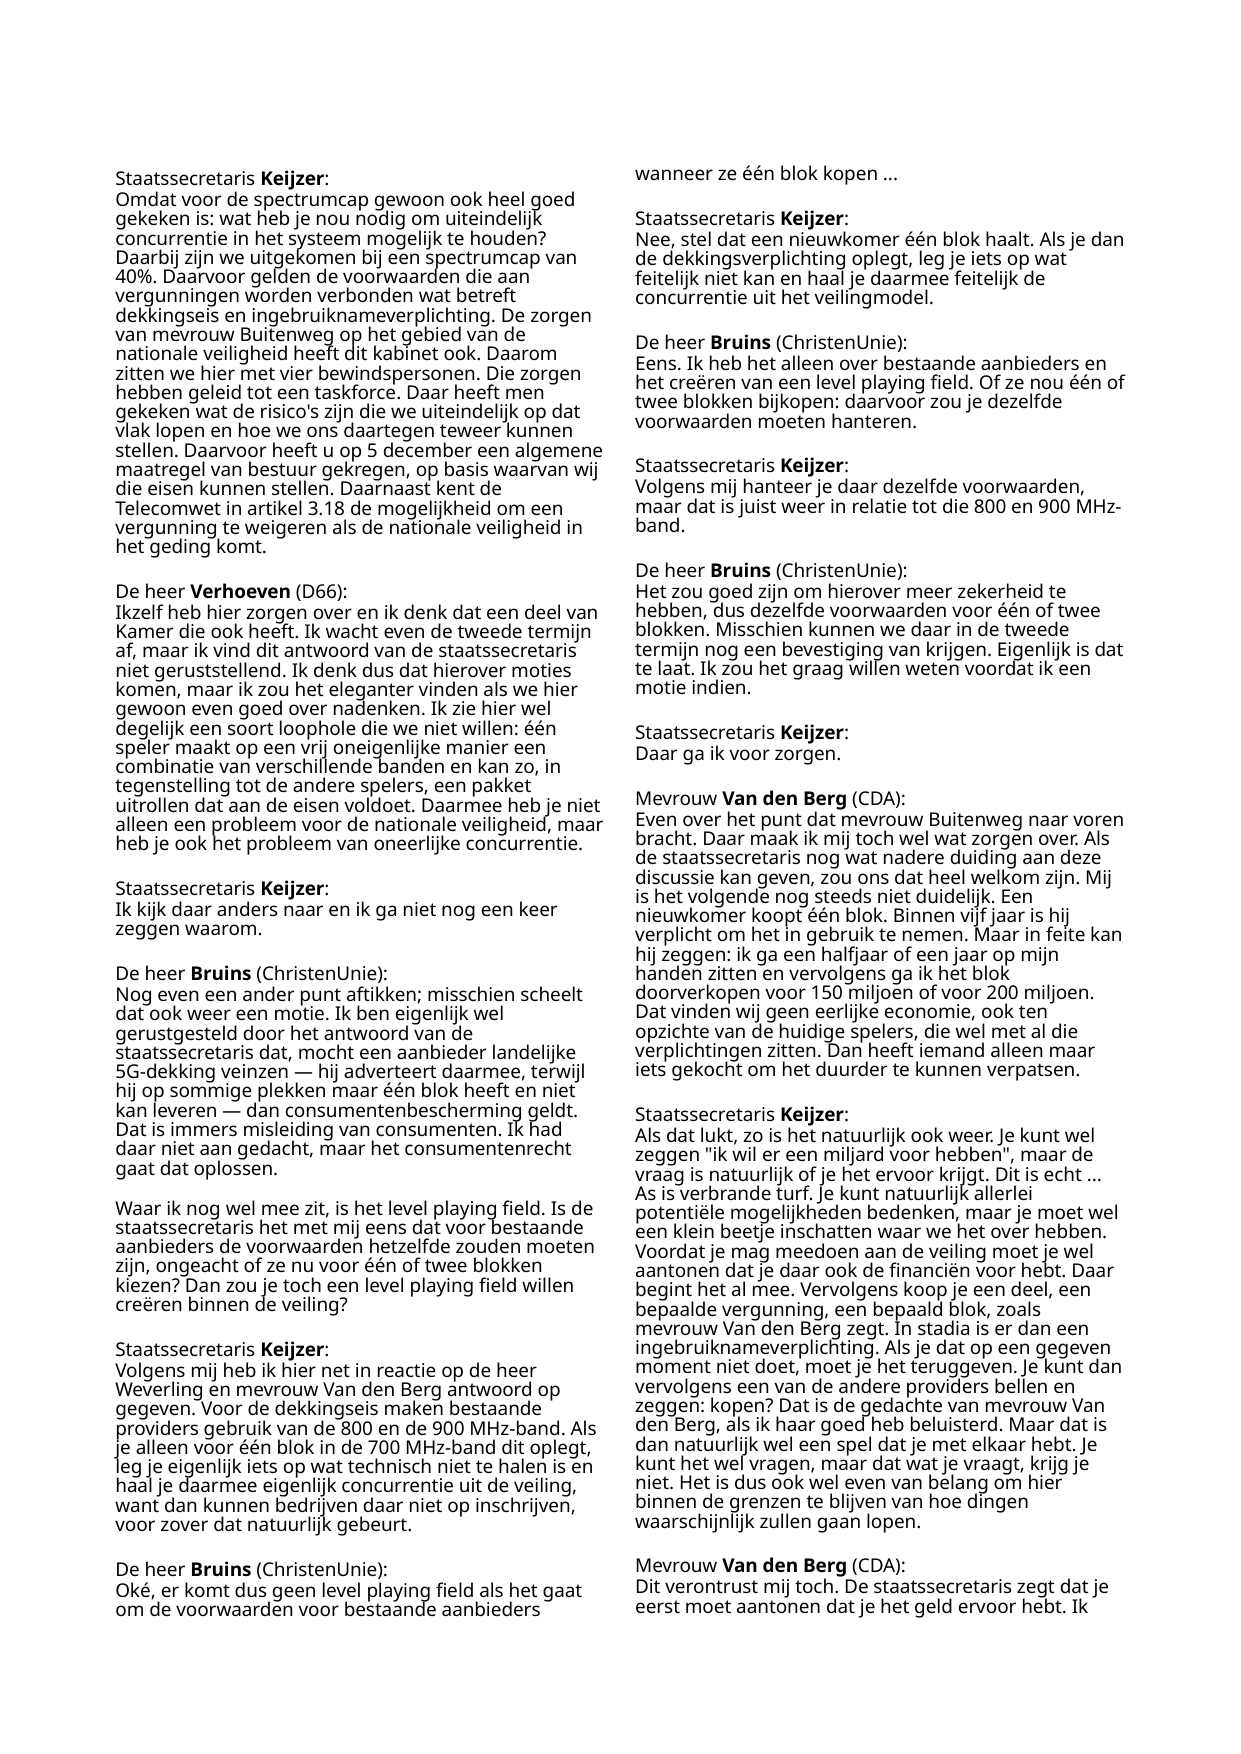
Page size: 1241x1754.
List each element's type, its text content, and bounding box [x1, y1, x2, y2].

text De heer Bruins (ChristenUnie): [635, 557, 1125, 583]
text Staatssecretaris Keijzer: [115, 1336, 605, 1362]
text Ik kijk daar anders naar en ik ga niet nog een keer zeggen waarom. [115, 901, 605, 939]
text De heer Verhoeven (D66): [115, 578, 605, 604]
text Staatssecretaris Keijzer: [635, 1101, 1125, 1127]
text Volgens mij heb ik hier net in reactie op de heer Weverling en mevrouw Van den Berg antwoord op gegeven. Voor de dekkingseis maken bestaande providers gebruik van de 800 en de 900 MHz-band. Als je alleen voor één blok in de 700 MHz-band dit oplegt, leg je eigenlijk iets op wat technisch niet te halen is en haal je daarmee eigenlijk concurrentie uit de veiling, want dan kunnen bedrijven daar niet op inschrijven, voor zover dat natuurlijk gebeurt. [115, 1362, 605, 1535]
text Staatssecretaris Keijzer: [635, 205, 1125, 231]
text De heer Bruins (ChristenUnie): [635, 329, 1125, 355]
text Dit verontrust mij toch. De staatssecretaris zegt dat je eerst moet aantonen dat je het geld ervoor hebt. Ik [635, 1578, 1125, 1617]
text Daar ga ik voor zorgen. [635, 745, 1125, 764]
text Staatssecretaris Keijzer: [115, 165, 605, 191]
text Volgens mij hanteer je daar dezelfde voorwaarden, maar dat is juist weer in relatie tot die 800 en 900 MHz-band. [635, 478, 1125, 536]
text De heer Bruins (ChristenUnie): [115, 960, 605, 986]
text Nog even een ander punt aftikken; misschien scheelt dat ook weer een motie. Ik ben eigenlijk wel gerustgesteld door het antwoord van de staatssecretaris dat, mocht een aanbieder landelijke 5G-dekking veinzen — hij adverteert daarmee, terwijl hij op sommige plekken maar één blok heeft en niet kan leveren — dan consumentenbescherming geldt. Dat is immers misleiding van consumenten. Ik had daar niet aan gedacht, maar het consumentenrecht gaat dat oplossen. [115, 986, 605, 1179]
text Staatssecretaris Keijzer: [635, 453, 1125, 478]
text Eens. Ik heb het alleen over bestaande aanbieders en het creëren van een level playing field. Of ze nou één of twee blokken bijkopen: daarvoor zou je dezelfde voorwaarden moeten hanteren. [635, 355, 1125, 432]
text Waar ik nog wel mee zit, is het level playing field. Is de staatssecretaris het met mij eens dat voor bestaande aanbieders de voorwaarden hetzelfde zouden moeten zijn, ongeacht of ze nu voor één of twee blokken kiezen? Dan zou je toch een level playing field willen creëren binnen de veiling? [115, 1199, 605, 1315]
text Ikzelf heb hier zorgen over en ik denk dat een deel van Kamer die ook heeft. Ik wacht even de tweede termijn af, maar ik vind dit antwoord van de staatssecretaris niet geruststellend. Ik denk dus dat hierover moties komen, maar ik zou het eleganter vinden als we hier gewoon even goed over nadenken. Ik zie hier wel degelijk een soort loophole die we niet willen: één speler maakt op een vrij oneigenlijke manier een combinatie van verschillende banden en kan zo, in tegenstelling tot de andere spelers, een pakket uitrollen dat aan de eisen voldoet. Daarmee heb je niet alleen een probleem voor de nationale veiligheid, maar heb je ook het probleem van oneerlijke concurrentie. [115, 604, 605, 854]
text Mevrouw Van den Berg (CDA): [635, 1553, 1125, 1578]
text Oké, er komt dus geen level playing field als het gaat om de voorwaarden voor bestaande aanbieders [115, 1582, 605, 1620]
text Staatssecretaris Keijzer: [115, 875, 605, 901]
text Nee, stel dat een nieuwkomer één blok haalt. Als je dan de dekkingsverplichting oplegt, leg je iets op wat feitelijk niet kan en haal je daarmee feitelijk de concurrentie uit het veilingmodel. [635, 231, 1125, 308]
text Het zou goed zijn om hierover meer zekerheid te hebben, dus dezelfde voorwaarden voor één of twee blokken. Misschien kunnen we daar in de tweede termijn nog een bevestiging van krijgen. Eigenlijk is dat te laat. Ik zou het graag willen weten voordat ik een motie indien. [635, 583, 1125, 698]
text Mevrouw Van den Berg (CDA): [635, 785, 1125, 811]
text Staatssecretaris Keijzer: [635, 719, 1125, 745]
text Als dat lukt, zo is het natuurlijk ook weer. Je kunt wel zeggen "ik wil er een miljard voor hebben", maar de vraag is natuurlijk of je het ervoor krijgt. Dit is echt ... As is verbrande turf. Je kunt natuurlijk allerlei potentiële mogelijkheden bedenken, maar je moet wel een klein beetje inschatten waar we het over hebben. Voordat je mag meedoen aan de veiling moet je wel aantonen dat je daar ook de financiën voor hebt. Daar begint het al mee. Vervolgens koop je een deel, een bepaalde vergunning, een bepaald blok, zoals mevrouw Van den Berg zegt. In stadia is er dan een ingebruiknameverplichting. Als je dat op een gegeven moment niet doet, moet je het teruggeven. Je kunt dan vervolgens een van de andere providers bellen en zeggen: kopen? Dat is de gedachte van mevrouw Van den Berg, als ik haar goed heb beluisterd. Maar dat is dan natuurlijk wel een spel dat je met elkaar hebt. Je kunt het wel vragen, maar dat wat je vraagt, krijg je niet. Het is dus ook wel even van belang om hier binnen de grenzen te blijven van hoe dingen waarschijnlijk zullen gaan lopen. [635, 1127, 1125, 1532]
text Omdat voor de spectrumcap gewoon ook heel goed gekeken is: wat heb je nou nodig om uiteindelijk concurrentie in het systeem mogelijk te houden? Daarbij zijn we uitgekomen bij een spectrumcap van 40%. Daarvoor gelden de voorwaarden die aan vergunningen worden verbonden wat betreft dekkingseis en ingebruiknameverplichting. De zorgen van mevrouw Buitenweg op het gebied van de nationale veiligheid heeft dit kabinet ook. Daarom zitten we hier met vier bewindspersonen. Die zorgen hebben geleid tot een taskforce. Daar heeft men gekeken wat de risico's zijn die we uiteindelijk op dat vlak lopen en hoe we ons daartegen teweer kunnen stellen. Daarvoor heeft u op 5 december een algemene maatregel van bestuur gekregen, op basis waarvan wij die eisen kunnen stellen. Daarnaast kent de Telecomwet in artikel 3.18 de mogelijkheid om een vergunning te weigeren als de nationale veiligheid in het geding komt. [115, 191, 605, 557]
text Even over het punt dat mevrouw Buitenweg naar voren bracht. Daar maak ik mij toch wel wat zorgen over. Als de staatssecretaris nog wat nadere duiding aan deze discussie kan geven, zou ons dat heel welkom zijn. Mij is het volgende nog steeds niet duidelijk. Een nieuwkomer koopt één blok. Binnen vijf jaar is hij verplicht om het in gebruik te nemen. Maar in feite kan hij zeggen: ik ga een halfjaar of een jaar op mijn handen zitten en vervolgens ga ik het blok doorverkopen voor 150 miljoen of voor 200 miljoen. Dat vinden wij geen eerlijke economie, ook ten opzichte van de huidige spelers, die wel met al die verplichtingen zitten. Dan heeft iemand alleen maar iets gekocht om het duurder te kunnen verpatsen. [635, 811, 1125, 1081]
text wanneer ze één blok kopen ... [635, 165, 1125, 184]
text De heer Bruins (ChristenUnie): [115, 1556, 605, 1582]
